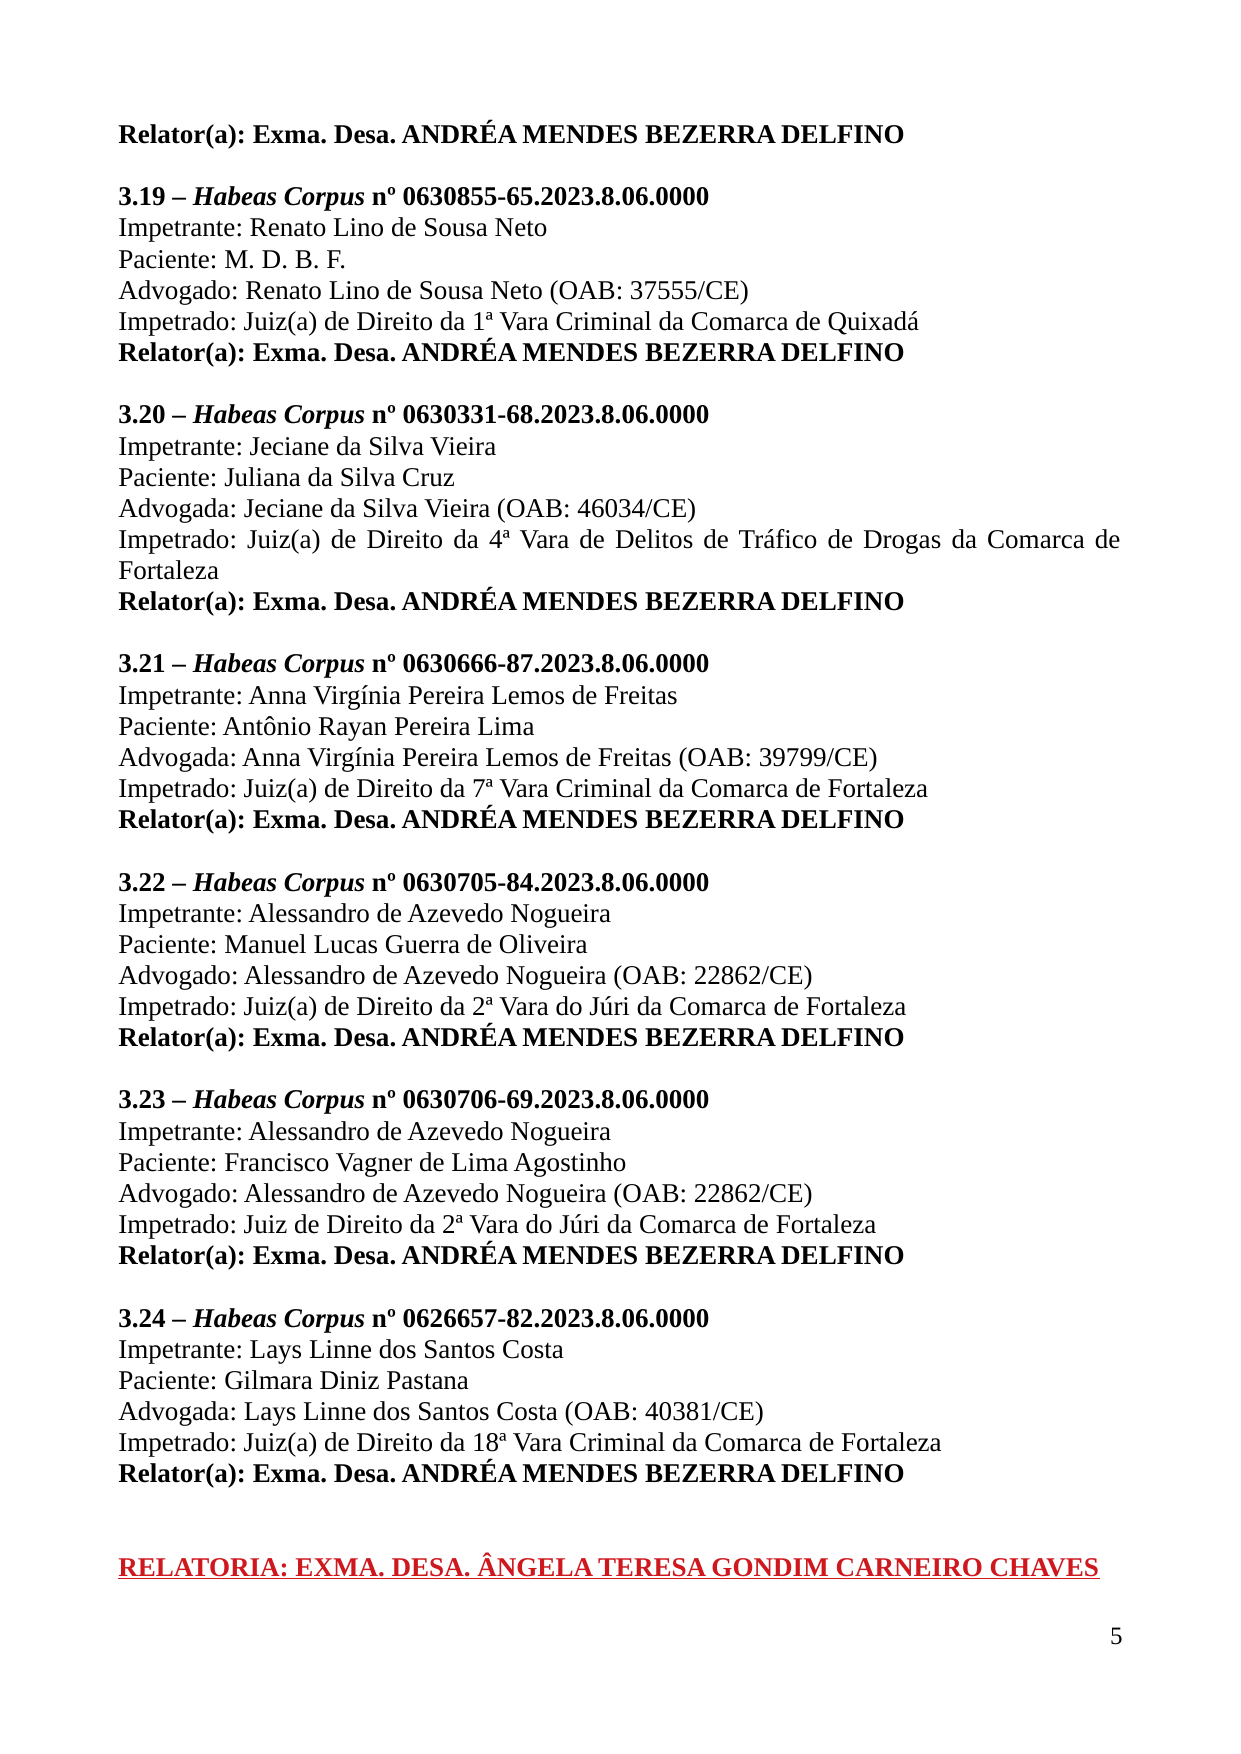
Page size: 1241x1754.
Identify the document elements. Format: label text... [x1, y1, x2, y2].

text Advogada: Lays Linne dos Santos Costa (OAB: 40381/CE) [118, 1395, 1122, 1426]
text Advogada: Anna Virgínia Pereira Lemos de Freitas (OAB: 39799/CE) [118, 741, 1122, 772]
text Impetrante: Lays Linne dos Santos Costa [118, 1333, 1122, 1364]
text 3.22 – Habeas Corpus nº 0630705-84.2023.8.06.0000 [118, 866, 1122, 897]
text Relator(a): Exma. Desa. ANDRÉA MENDES BEZERRA DELFINO [118, 585, 1122, 616]
text 3.19 – Habeas Corpus nº 0630855-65.2023.8.06.0000 [118, 180, 1122, 212]
text Paciente: Manuel Lucas Guerra de Oliveira [118, 928, 1122, 959]
text Relator(a): Exma. Desa. ANDRÉA MENDES BEZERRA DELFINO [118, 118, 1122, 149]
text Impetrante: Alessandro de Azevedo Nogueira [118, 897, 1122, 928]
text Relator(a): Exma. Desa. ANDRÉA MENDES BEZERRA DELFINO [118, 336, 1122, 367]
text 3.20 – Habeas Corpus nº 0630331-68.2023.8.06.0000 [118, 398, 1122, 429]
text Advogada: Jeciane da Silva Vieira (OAB: 46034/CE) [118, 492, 1122, 523]
text Impetrado: Juiz de Direito da 2ª Vara do Júri da Comarca de Fortaleza [118, 1208, 1122, 1239]
text 3.21 – Habeas Corpus nº 0630666-87.2023.8.06.0000 [118, 648, 1122, 679]
text Paciente: Gilmara Diniz Pastana [118, 1364, 1122, 1395]
text Paciente: Francisco Vagner de Lima Agostinho [118, 1146, 1122, 1177]
text Impetrante: Jeciane da Silva Vieira [118, 429, 1122, 461]
text Relator(a): Exma. Desa. ANDRÉA MENDES BEZERRA DELFINO [118, 1239, 1122, 1271]
text Impetrado: Juiz(a) de Direito da 2ª Vara do Júri da Comarca de Fortaleza [118, 990, 1122, 1021]
text RELATORIA: EXMA. DESA. ÂNGELA TERESA GONDIM CARNEIRO CHAVES [118, 1551, 1122, 1582]
text Advogado: Renato Lino de Sousa Neto (OAB: 37555/CE) [118, 274, 1122, 305]
text 3.24 – Habeas Corpus nº 0626657-82.2023.8.06.0000 [118, 1302, 1122, 1333]
text Paciente: M. D. B. F. [118, 243, 1122, 274]
text Impetrado: Juiz(a) de Direito da 18ª Vara Criminal da Comarca de Fortaleza [118, 1426, 1122, 1457]
text 3.23 – Habeas Corpus nº 0630706-69.2023.8.06.0000 [118, 1084, 1122, 1115]
text Advogado: Alessandro de Azevedo Nogueira (OAB: 22862/CE) [118, 959, 1122, 990]
text Relator(a): Exma. Desa. ANDRÉA MENDES BEZERRA DELFINO [118, 1457, 1122, 1488]
text Paciente: Antônio Rayan Pereira Lima [118, 710, 1122, 741]
text Impetrante: Anna Virgínia Pereira Lemos de Freitas [118, 679, 1122, 710]
text Impetrante: Renato Lino de Sousa Neto [118, 212, 1122, 243]
text Impetrado: Juiz(a) de Direito da 1ª Vara Criminal da Comarca de Quixadá [118, 305, 1122, 336]
text Impetrante: Alessandro de Azevedo Nogueira [118, 1115, 1122, 1146]
text Impetrado: Juiz(a) de Direito da 4ª Vara de Delitos de Tráfico de Drogas da Comarca de Fortaleza [118, 523, 1122, 585]
text Paciente: Juliana da Silva Cruz [118, 461, 1122, 492]
text Relator(a): Exma. Desa. ANDRÉA MENDES BEZERRA DELFINO [118, 1021, 1122, 1052]
text Advogado: Alessandro de Azevedo Nogueira (OAB: 22862/CE) [118, 1177, 1122, 1208]
text Relator(a): Exma. Desa. ANDRÉA MENDES BEZERRA DELFINO [118, 803, 1122, 834]
text Impetrado: Juiz(a) de Direito da 7ª Vara Criminal da Comarca de Fortaleza [118, 772, 1122, 803]
